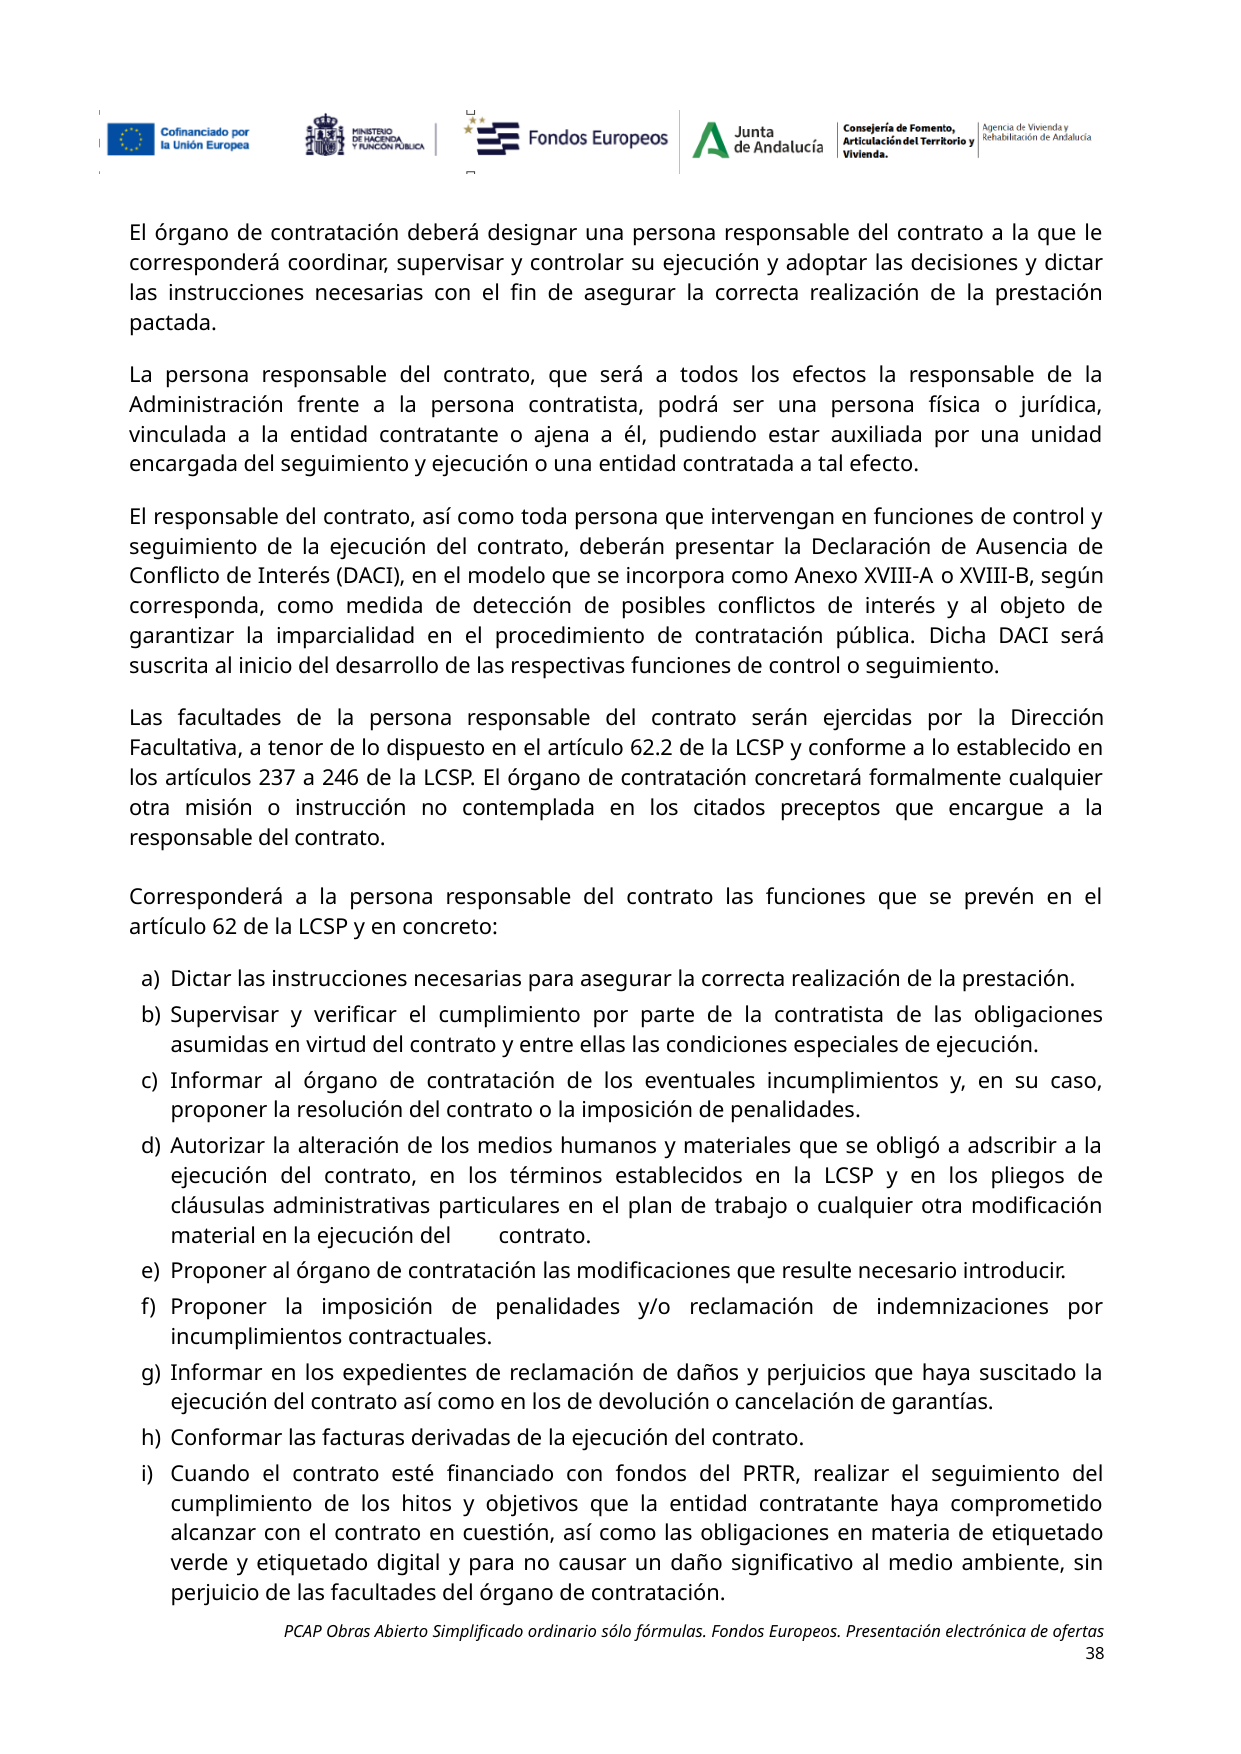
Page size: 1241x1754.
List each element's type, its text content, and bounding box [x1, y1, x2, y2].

list Informar al órgano de contratación de los eventuales incumplimientos y, en su caso, proponer la resolución del contrato o la imposición de penalidades. [141, 1065, 1104, 1124]
text La persona responsable del contrato, que será a todos los efectos la responsable de la Administración frente a la persona contratista, podrá ser una persona física o jurídica, vinculada a la entidad contratante o ajena a él, pudiendo estar auxiliada por una unidad encargada del seguimiento y ejecución o una entidad contratada a tal efecto. [129, 359, 1104, 478]
list Informar en los expedientes de reclamación de daños y perjuicios que haya suscitado la ejecución del contrato así como en los de devolución o cancelación de garantías. [141, 1357, 1104, 1416]
list Proponer al órgano de contratación las modificaciones que resulte necesario introducir. [141, 1255, 1104, 1285]
list Dictar las instrucciones necesarias para asegurar la correcta realización de la prestación. [141, 963, 1104, 993]
text Las facultades de la persona responsable del contrato serán ejercidas por la Dirección Facultativa, a tenor de lo dispuesto en el artículo 62.2 de la LCSP y conforme a lo establecido en los artículos 237 a 246 de la LCSP. El órgano de contratación concretará formalmente cualquier otra misión o instrucción no contemplada en los citados preceptos que encargue a la responsable del contrato. [129, 702, 1104, 851]
picture [99, 107, 1104, 174]
list Cuando el contrato esté financiado con fondos del PRTR, realizar el seguimiento del cumplimiento de los hitos y objetivos que la entidad contratante haya comprometido alcanzar con el contrato en cuestión, así como las obligaciones en materia de etiquetado verde y etiquetado digital y para no causar un daño significativo al medio ambiente, sin perjuicio de las facultades del órgano de contratación. [141, 1458, 1104, 1607]
list Conformar las facturas derivadas de la ejecución del contrato. [141, 1422, 1104, 1452]
list Proponer la imposición de penalidades y/o reclamación de indemnizaciones por incumplimientos contractuales. [141, 1291, 1104, 1351]
text Corresponderá a la persona responsable del contrato las funciones que se prevén en el artículo 62 de la LCSP y en concreto: [129, 881, 1104, 941]
text El órgano de contratación deberá designar una persona responsable del contrato a la que le corresponderá coordinar, supervisar y controlar su ejecución y adoptar las decisiones y dictar las instrucciones necesarias con el fin de asegurar la correcta realización de la prestación pactada. [129, 217, 1104, 336]
list Supervisar y verificar el cumplimiento por parte de la contratista de las obligaciones asumidas en virtud del contrato y entre ellas las condiciones especiales de ejecución. [141, 999, 1104, 1059]
list Autorizar la alteración de los medios humanos y materiales que se obligó a adscribir a la ejecución del contrato, en los términos establecidos en la LCSP y en los pliegos de cláusulas administrativas particulares en el plan de trabajo o cualquier otra modificación material en la ejecución del contrato. [141, 1130, 1104, 1249]
text El responsable del contrato, así como toda persona que intervengan en funciones de control y seguimiento de la ejecución del contrato, deberán presentar la Declaración de Ausencia de Conflicto de Interés (DACI), en el modelo que se incorpora como Anexo XVIII-A o XVIII-B, según corresponda, como medida de detección de posibles conflictos de interés y al objeto de garantizar la imparcialidad en el procedimiento de contratación pública. Dicha DACI será suscrita al inicio del desarrollo de las respectivas funciones de control o seguimiento. [129, 501, 1104, 680]
